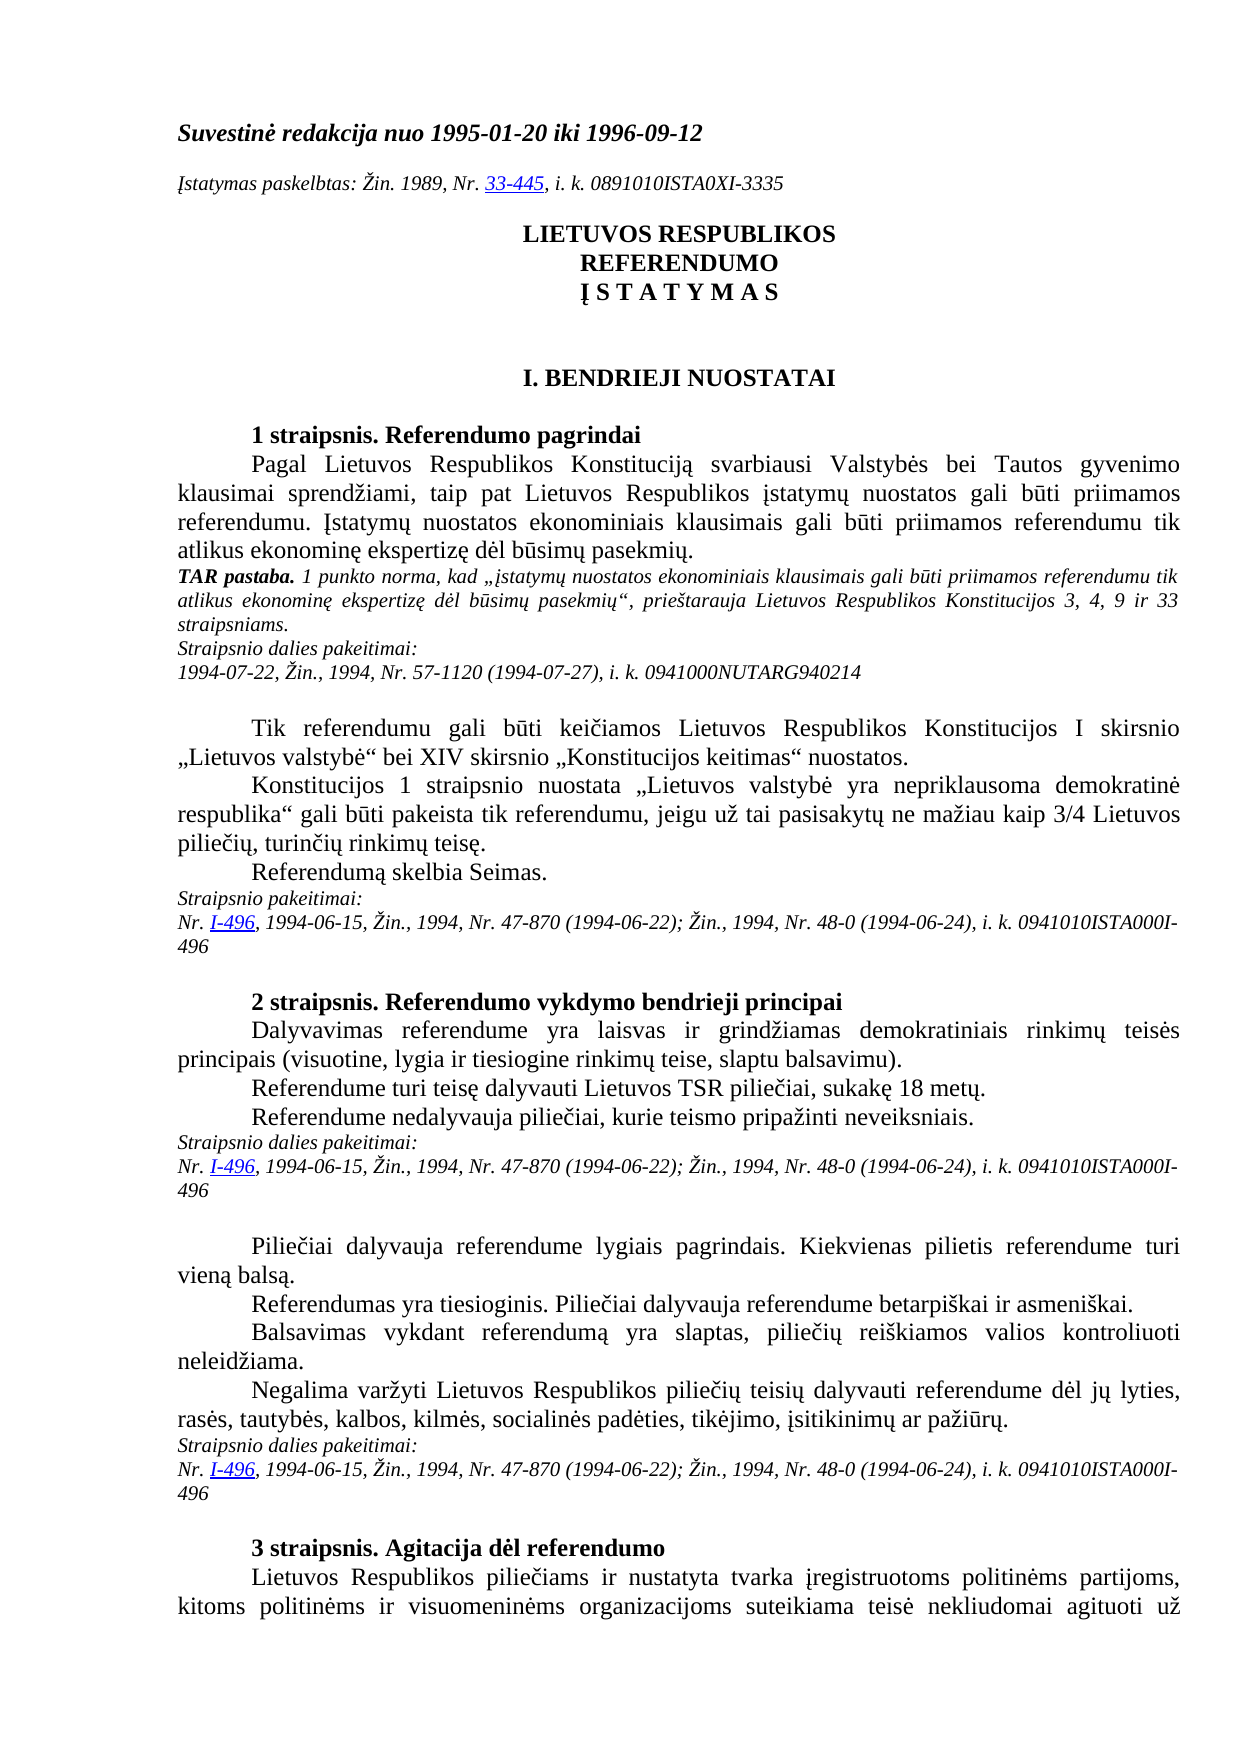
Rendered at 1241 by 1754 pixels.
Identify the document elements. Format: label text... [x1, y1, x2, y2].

text Referendume nedalyvauja piliečiai, kurie teismo pripažinti neveiksniais. [177, 1102, 1181, 1130]
text Referendumas yra tiesioginis. Piliečiai dalyvauja referendume betarpiškai ir asmeniškai. [177, 1289, 1181, 1317]
text Piliečiai dalyvauja referendume lygiais pagrindais. Kiekvienas pilietis referendume turi vieną balsą. [177, 1231, 1181, 1289]
text Suvestinė redakcija nuo 1995-01-20 iki 1996-09-12 [177, 118, 1181, 147]
text Straipsnio dalies pakeitimai: [177, 1130, 1181, 1154]
text REFERENDUMO [177, 248, 1181, 277]
text Negalima varžyti Lietuvos Respublikos piliečių teisių dalyvauti referendume dėl jų lyties, rasės, tautybės, kalbos, kilmės, socialinės padėties, tikėjimo, įsitikinimų ar pažiūrų. [177, 1375, 1181, 1432]
text Referendume turi teisę dalyvauti Lietuvos TSR piliečiai, sukakę 18 metų. [177, 1073, 1181, 1102]
text LIETUVOS RESPUBLIKOS [177, 219, 1181, 248]
text 1 straipsnis. Referendumo pagrindai [251, 420, 1181, 449]
text I. BENDRIEJI NUOSTATAI [177, 363, 1181, 392]
text Įstatymas paskelbtas: Žin. 1989, Nr. 33-445, i. k. 0891010ISTA0XI-3335 [177, 171, 1181, 195]
text Nr. I-496, 1994-06-15, Žin., 1994, Nr. 47-870 (1994-06-22); Žin., 1994, Nr. 48-0 (1994-06-24), i. k. 0941010ISTA000I-496 [177, 910, 1181, 958]
text Nr. I-496, 1994-06-15, Žin., 1994, Nr. 47-870 (1994-06-22); Žin., 1994, Nr. 48-0 (1994-06-24), i. k. 0941010ISTA000I-496 [177, 1457, 1181, 1505]
text Lietuvos Respublikos piliečiams ir nustatyta tvarka įregistruotoms politinėms partijoms, kitoms politinėms ir visuomeninėms organizacijoms suteikiama teisė nekliudomai agituoti už [177, 1562, 1181, 1620]
text Straipsnio dalies pakeitimai: [177, 1432, 1181, 1457]
text Nr. I-496, 1994-06-15, Žin., 1994, Nr. 47-870 (1994-06-22); Žin., 1994, Nr. 48-0 (1994-06-24), i. k. 0941010ISTA000I-496 [177, 1154, 1181, 1202]
text 2 straipsnis. Referendumo vykdymo bendrieji principai [177, 987, 1181, 1015]
text Į S T A T Y M A S [177, 277, 1181, 305]
text Dalyvavimas referendume yra laisvas ir grindžiamas demokratiniais rinkimų teisės principais (visuotine, lygia ir tiesiogine rinkimų teise, slaptu balsavimu). [177, 1015, 1181, 1073]
text Balsavimas vykdant referendumą yra slaptas, piliečių reiškiamos valios kontroliuoti neleidžiama. [177, 1317, 1181, 1375]
text 3 straipsnis. Agitacija dėl referendumo [251, 1533, 1181, 1562]
text TAR pastaba. 1 punkto norma, kad „įstatymų nuostatos ekonominiais klausimais gali būti priimamos referendumu tik atlikus ekonominę ekspertizę dėl būsimų pasekmių“, prieštarauja Lietuvos Respublikos Konstitucijos 3, 4, 9 ir 33 straipsniams. [177, 564, 1181, 636]
text Straipsnio dalies pakeitimai: [177, 636, 1181, 660]
text Konstitucijos 1 straipsnio nuostata „Lietuvos valstybė yra nepriklausoma demokratinė respublika“ gali būti pakeista tik referendumu, jeigu už tai pasisakytų ne mažiau kaip 3/4 Lietuvos piliečių, turinčių rinkimų teisę. [177, 771, 1181, 857]
text Referendumą skelbia Seimas. [177, 857, 1181, 886]
text Tik referendumu gali būti keičiamos Lietuvos Respublikos Konstitucijos I skirsnio „Lietuvos valstybė“ bei XIV skirsnio „Konstitucijos keitimas“ nuostatos. [177, 713, 1181, 771]
text 1994-07-22, Žin., 1994, Nr. 57-1120 (1994-07-27), i. k. 0941000NUTARG940214 [177, 660, 1181, 684]
text Pagal Lietuvos Respublikos Konstituciją svarbiausi Valstybės bei Tautos gyvenimo klausimai sprendžiami, taip pat Lietuvos Respublikos įstatymų nuostatos gali būti priimamos referendumu. Įstatymų nuostatos ekonominiais klausimais gali būti priimamos referendumu tik atlikus ekonominę ekspertizę dėl būsimų pasekmių. [177, 449, 1181, 564]
text Straipsnio pakeitimai: [177, 886, 1181, 910]
